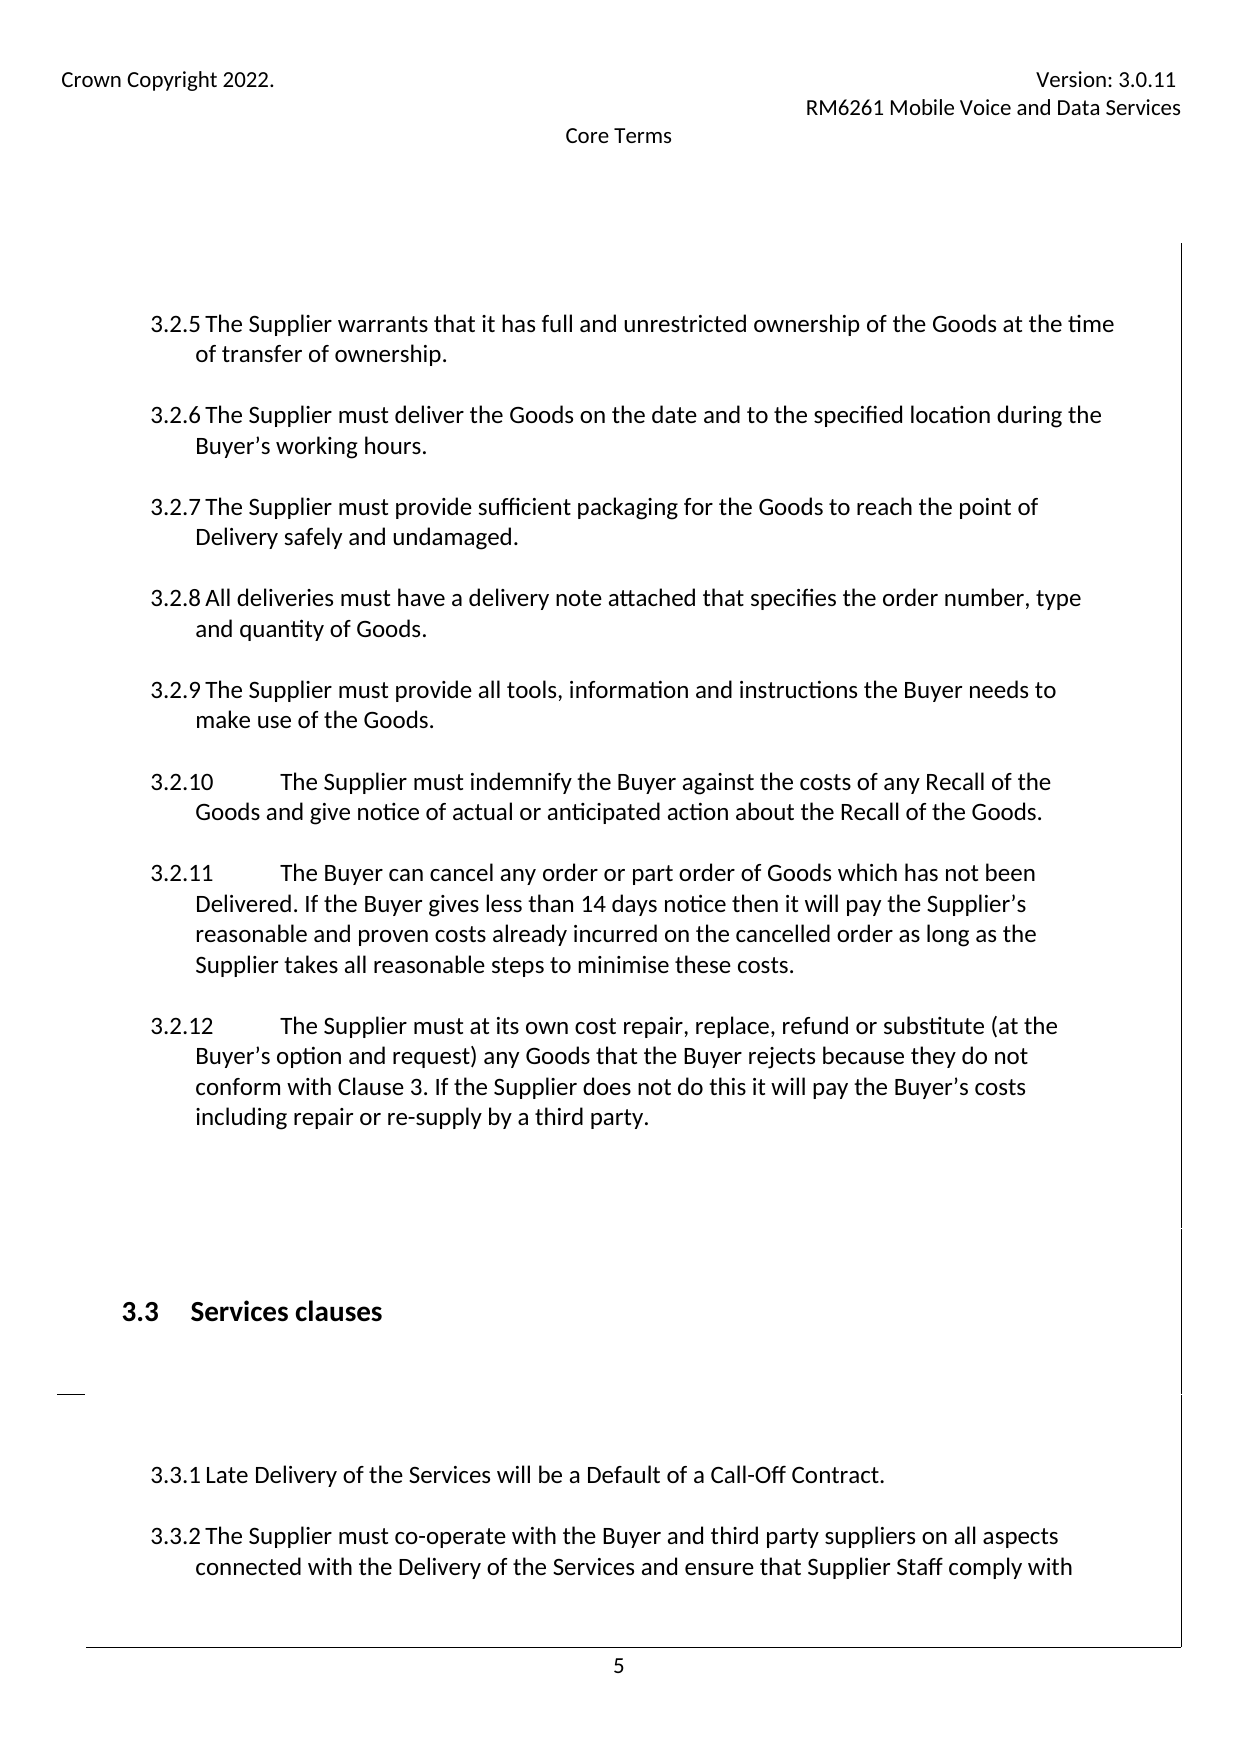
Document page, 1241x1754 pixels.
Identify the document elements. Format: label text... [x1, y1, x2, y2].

list The Supplier must at its own cost repair, replace, refund or substitute (at the Buyer’s option and request) any Goods that the Buyer rejects because they do not conform with Clause 3. If the Supplier does not do this it will pay the Buyer’s costs including repair or re-supply by a third party. [86, 945, 1180, 1227]
list The Supplier must indemnify the Buyer against the costs of any Recall of the Goods and give notice of actual or anticipated action about the Recall of the Goods. [86, 701, 1180, 792]
list The Supplier must provide sufficient packaging for the Goods to reach the point of Delivery safely and undamaged. [86, 426, 1180, 517]
list The Buyer can cancel any order or part order of Goods which has not been Delivered. If the Buyer gives less than 14 days notice then it will pay the Supplier’s reasonable and proven costs already incurred on the cancelled order as long as the Supplier takes all reasonable steps to minimise these costs. [86, 792, 1180, 945]
list The Supplier warrants that it has full and unrestricted ownership of the Goods at the time of transfer of ownership. [86, 244, 1180, 334]
list Late Delivery of the Services will be a Default of a Call-Off Contract. [86, 1395, 1180, 1455]
list All deliveries must have a delivery note attached that specifies the order number, type and quantity of Goods. [86, 517, 1180, 609]
list The Supplier must deliver the Goods on the date and to the specified location during the Buyer’s working hours. [86, 334, 1180, 426]
list The Supplier must co-operate with the Buyer and third party suppliers on all aspects connected with the Delivery of the Services and ensure that Supplier Staff comply with any reasonable instructions. [86, 1455, 1180, 1646]
list Services clauses [57, 1229, 1180, 1393]
list The Supplier must provide all tools, information and instructions the Buyer needs to make use of the Goods. [86, 609, 1180, 701]
